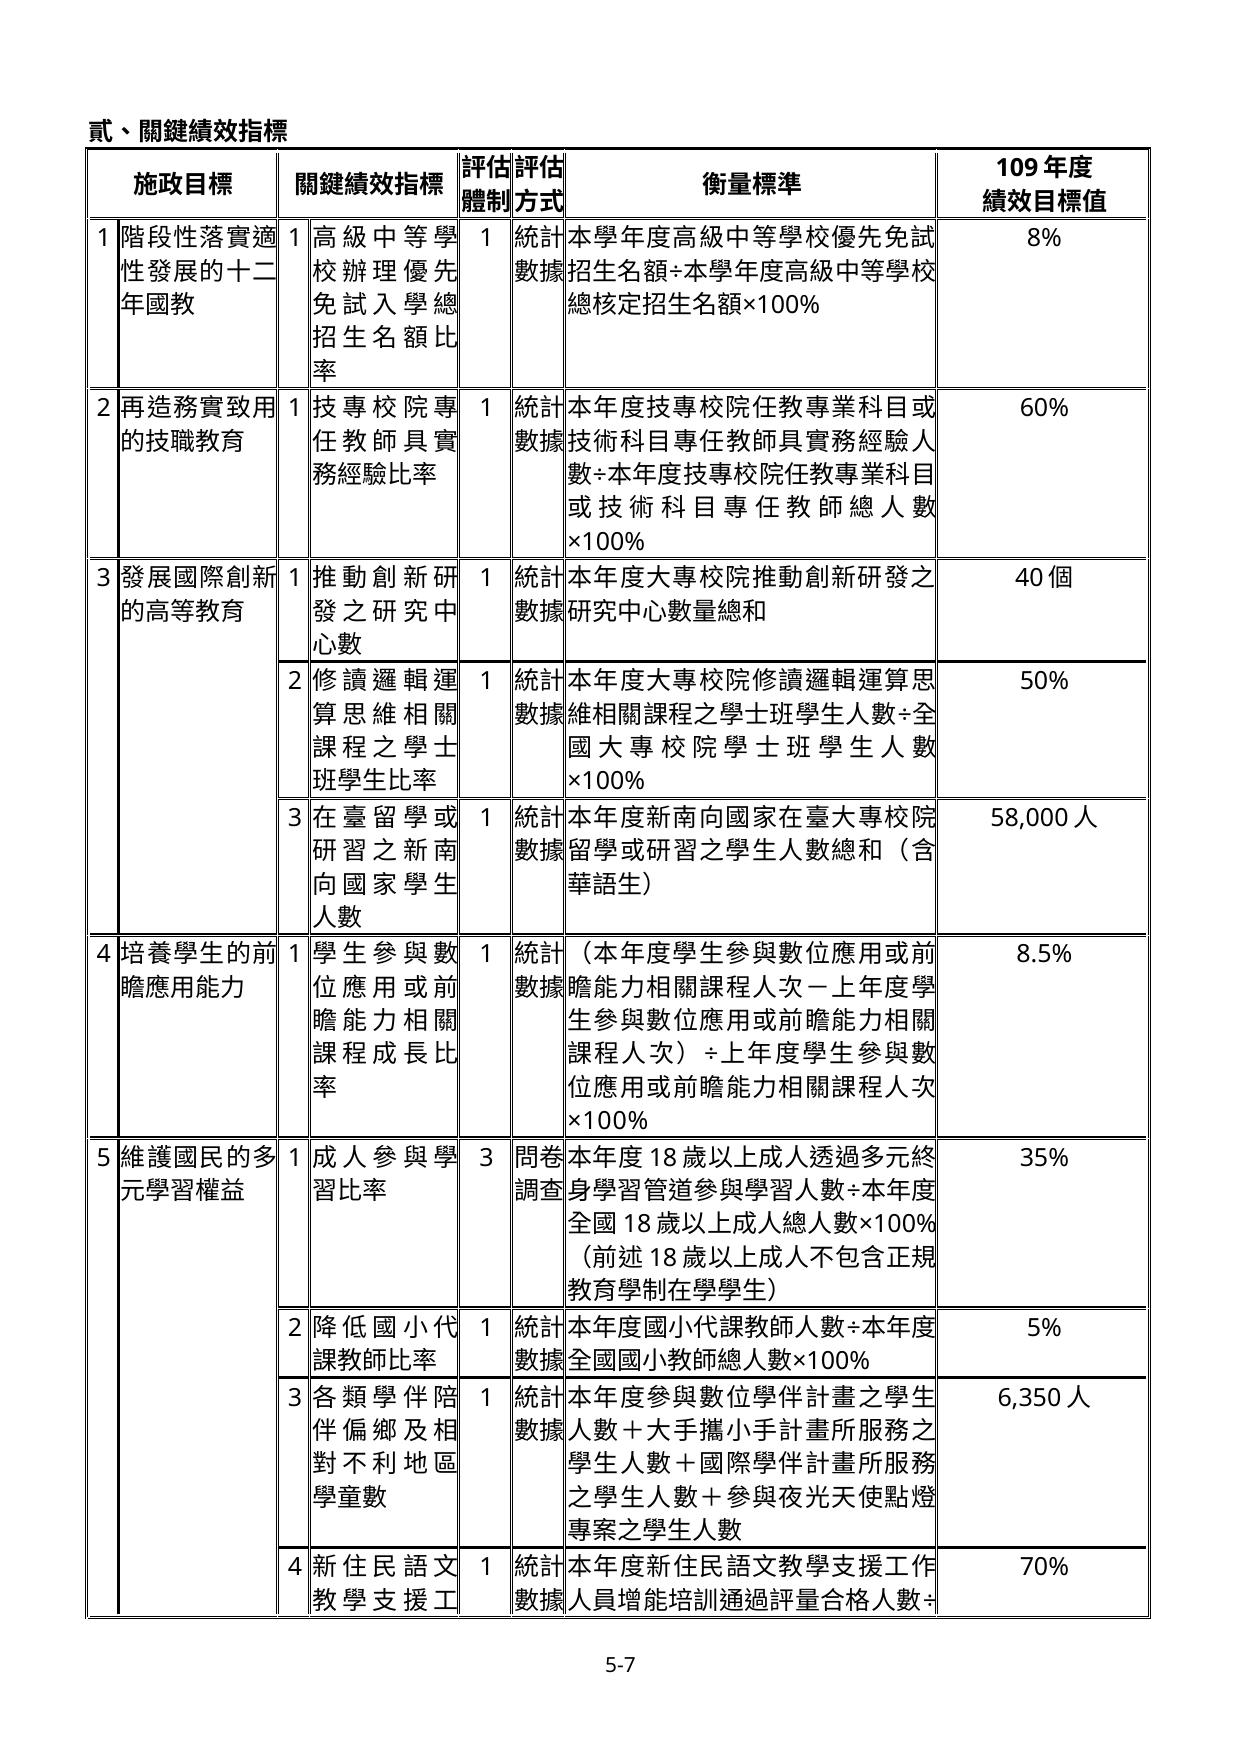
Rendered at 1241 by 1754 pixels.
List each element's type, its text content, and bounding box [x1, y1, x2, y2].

table_cell 本年度參與數位學伴計畫之學生人數＋大手攜小手計畫所服務之學生人數＋國際學伴計畫所服務之學生人數＋參與夜光天使點燈專案之學生人數 [566, 1379, 935, 1546]
table_cell 再造務實致用的技職教育 [120, 390, 276, 557]
table_cell 1 [279, 937, 308, 1136]
table_cell 1 [460, 560, 510, 660]
table_cell 本年度新住民語文教學支援工作人員增能培訓通過評量合格人數÷ [565, 1549, 937, 1616]
table_cell 1 [460, 220, 510, 387]
table_cell （本年度學生參與數位應用或前瞻能力相關課程人次－上年度學生參與數位應用或前瞻能力相關課程人次）÷上年度學生參與數位應用或前瞻能力相關課程人次×100% [566, 937, 935, 1136]
table_cell 統計數據 [513, 663, 563, 796]
table_cell 3 [460, 1140, 510, 1306]
table_cell 降低國小代課教師比率 [311, 1310, 457, 1376]
table_cell 本年度新南向國家在臺大專校院留學或研習之學生人數總和（含華語生） [566, 800, 935, 933]
table_cell 1 [460, 390, 510, 557]
table_cell 1 [279, 390, 308, 557]
table_cell 3 [279, 1379, 308, 1546]
table_cell 1 [86, 217, 118, 387]
table_header 關鍵績效指標 [278, 150, 458, 217]
table_header 衡量標準 [565, 150, 937, 217]
table_cell 各類學伴陪伴偏鄉及相對不利地區學童數 [311, 1379, 457, 1546]
table_cell 修讀邏輯運算思維相關課程之學士班學生比率 [311, 663, 457, 796]
table_cell 6,350人 [938, 1376, 1148, 1546]
table_cell 5% [938, 1306, 1148, 1376]
table_cell 新住民語文教學支援工 [310, 1549, 458, 1616]
table_cell 本年度18歲以上成人透過多元終身學習管道參與學習人數÷本年度全國18歲以上成人總人數×100%（前述18歲以上成人不包含正規教育學制在學學生） [566, 1140, 935, 1306]
table_cell 統計數據 [513, 1310, 563, 1376]
table_cell 2 [279, 663, 308, 796]
table_cell 58,000人 [938, 796, 1148, 933]
table_cell 統計數據 [513, 1379, 563, 1546]
table_cell 推動創新研發之研究中心數 [311, 560, 457, 660]
table_cell 5 [88, 1136, 118, 1616]
table_cell 8.5% [938, 933, 1148, 1136]
table_cell 2 [279, 1310, 308, 1376]
table_cell 1 [459, 1549, 512, 1616]
table_cell 本年度技專校院任教專業科目或技術科目專任教師具實務經驗人數÷本年度技專校院任教專業科目或技術科目專任教師總人數×100% [566, 390, 935, 557]
table_cell 培養學生的前瞻應用能力 [120, 937, 276, 1136]
table_header 109年度 績效目標值 [937, 150, 1148, 217]
table_cell 1 [279, 220, 308, 387]
table_cell 1 [279, 1140, 308, 1306]
text 貳、關鍵績效指標 [89, 114, 1152, 147]
table_header 施政目標 [88, 150, 278, 217]
table_cell 本年度國小代課教師人數÷本年度全國國小教師總人數×100% [566, 1310, 935, 1376]
table_cell 3 [279, 800, 308, 933]
table_cell 1 [460, 1379, 510, 1546]
table_cell 8% [937, 217, 1149, 387]
table_cell 統計數據 [513, 560, 563, 660]
table_cell 成人參與學習比率 [311, 1140, 457, 1306]
table_header 評估體制 [459, 150, 512, 217]
table_cell 階段性落實適性發展的十二年國教 [120, 220, 276, 387]
table_cell 4 [278, 1549, 309, 1616]
table_cell 70% [937, 1546, 1148, 1616]
table_cell 技專校院專任教師具實務經驗比率 [311, 390, 457, 557]
table_cell 統計數據 [513, 390, 563, 557]
table_cell 統計數據 [513, 800, 563, 933]
table_cell 在臺留學或研習之新南向國家學生人數 [311, 800, 457, 933]
table_cell 1 [460, 663, 510, 796]
table_cell 本年度大專校院修讀邏輯運算思維相關課程之學士班學生人數÷全國大專校院學士班學生人數×100% [566, 663, 935, 796]
table_cell 1 [460, 1310, 510, 1376]
table_cell 40個 [937, 557, 1149, 660]
table_cell 統計數據 [513, 937, 563, 1136]
table_cell 60% [937, 387, 1149, 557]
table_cell 問卷調查 [513, 1140, 563, 1306]
table_cell 本學年度高級中等學校優先免試招生名額÷本學年度高級中等學校總核定招生名額×100% [566, 220, 935, 387]
table_cell 1 [279, 560, 308, 660]
table_cell 發展國際創新的高等教育 [120, 560, 276, 933]
table_header 評估方式 [512, 150, 565, 217]
table_cell 4 [88, 933, 117, 1136]
table_cell 1 [460, 937, 510, 1136]
table_cell 統計數據 [513, 220, 563, 387]
table_cell 35% [938, 1136, 1148, 1306]
table_cell 高級中等學校辦理優先免試入學總招生名額比率 [311, 220, 457, 387]
table_cell 50% [938, 660, 1148, 796]
table_cell 3 [86, 557, 118, 933]
table_cell 統計數據 [512, 1549, 565, 1616]
table_cell 維護國民的多元學習權益 [118, 1140, 278, 1616]
table_cell 學生參與數位應用或前瞻能力相關課程成長比率 [311, 937, 457, 1136]
table_cell 2 [86, 387, 118, 557]
table_cell 本年度大專校院推動創新研發之研究中心數量總和 [566, 560, 935, 660]
table_cell 1 [460, 800, 510, 933]
